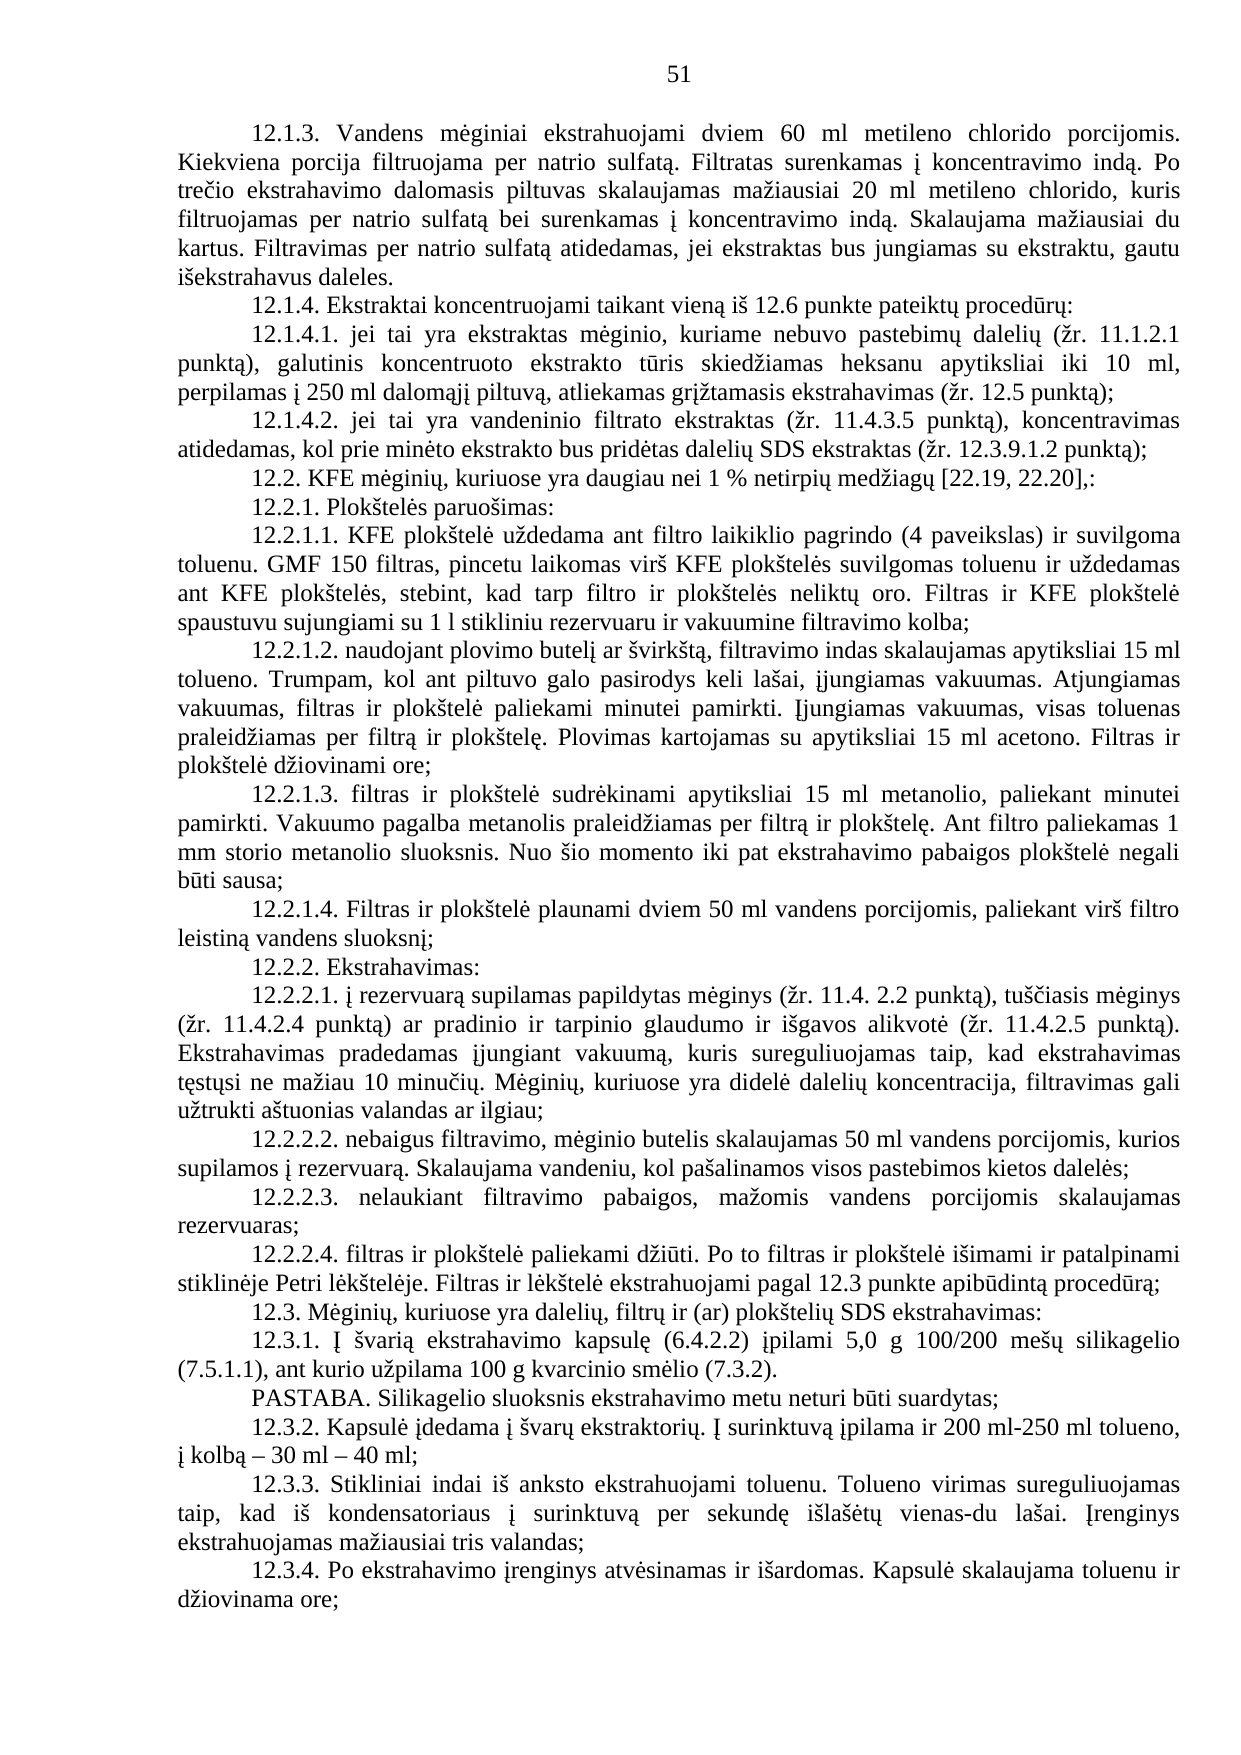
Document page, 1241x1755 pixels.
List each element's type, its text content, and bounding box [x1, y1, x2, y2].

text 12.3.1. Į švarią ekstrahavimo kapsulę (6.4.2.2) įpilami 5,0 g 100/200 mešų silikagelio (7.5.1.1), ant kurio užpilama 100 g kvarcinio smėlio (7.3.2). [177, 1326, 1181, 1383]
text 12.1.4. Ekstraktai koncentruojami taikant vieną iš 12.6 punkte pateiktų procedūrų: [177, 291, 1181, 319]
text 12.3. Mėginių, kuriuose yra dalelių, filtrų ir (ar) plokštelių SDS ekstrahavimas: [177, 1297, 1181, 1326]
text 12.2.1.3. filtras ir plokštelė sudrėkinami apytiksliai 15 ml metanolio, paliekant minutei pamirkti. Vakuumo pagalba metanolis praleidžiamas per filtrą ir plokštelę. Ant filtro paliekamas 1 mm storio metanolio sluoksnis. Nuo šio momento iki pat ekstrahavimo pabaigos plokštelė negali būti sausa; [177, 779, 1181, 894]
text 12.2.1.4. Filtras ir plokštelė plaunami dviem 50 ml vandens porcijomis, paliekant virš filtro leistiną vandens sluoksnį; [177, 894, 1181, 952]
text 12.1.4.2. jei tai yra vandeninio filtrato ekstraktas (žr. 11.4.3.5 punktą), koncentravimas atidedamas, kol prie minėto ekstrakto bus pridėtas dalelių SDS ekstraktas (žr. 12.3.9.1.2 punktą); [177, 406, 1181, 463]
text 12.2.1.2. naudojant plovimo butelį ar švirkštą, filtravimo indas skalaujamas apytiksliai 15 ml tolueno. Trumpam, kol ant piltuvo galo pasirodys keli lašai, įjungiamas vakuumas. Atjungiamas vakuumas, filtras ir plokštelė paliekami minutei pamirkti. Įjungiamas vakuumas, visas toluenas praleidžiamas per filtrą ir plokštelę. Plovimas kartojamas su apytiksliai 15 ml acetono. Filtras ir plokštelė džiovinami ore; [177, 636, 1181, 779]
text 12.3.3. Stikliniai indai iš anksto ekstrahuojami toluenu. Tolueno virimas sureguliuojamas taip, kad iš kondensatoriaus į surinktuvą per sekundę išlašėtų vienas-du lašai. Įrenginys ekstrahuojamas mažiausiai tris valandas; [177, 1469, 1181, 1556]
text 12.2.1.1. KFE plokštelė uždedama ant filtro laikiklio pagrindo (4 paveikslas) ir suvilgoma toluenu. GMF 150 filtras, pincetu laikomas virš KFE plokštelės suvilgomas toluenu ir uždedamas ant KFE plokštelės, stebint, kad tarp filtro ir plokštelės neliktų oro. Filtras ir KFE plokštelė spaustuvu sujungiami su 1 l stikliniu rezervuaru ir vakuumine filtravimo kolba; [177, 521, 1181, 636]
text 12.2.2.2. nebaigus filtravimo, mėginio butelis skalaujamas 50 ml vandens porcijomis, kurios supilamos į rezervuarą. Skalaujama vandeniu, kol pašalinamos visos pastebimos kietos dalelės; [177, 1124, 1181, 1182]
text 12.2.2.3. nelaukiant filtravimo pabaigos, mažomis vandens porcijomis skalaujamas rezervuaras; [177, 1182, 1181, 1239]
text PASTABA. Silikagelio sluoksnis ekstrahavimo metu neturi būti suardytas; [177, 1383, 1181, 1412]
text 12.2.2.1. į rezervuarą supilamas papildytas mėginys (žr. 11.4. 2.2 punktą), tuščiasis mėginys (žr. 11.4.2.4 punktą) ar pradinio ir tarpinio glaudumo ir išgavos alikvotė (žr. 11.4.2.5 punktą). Ekstrahavimas pradedamas įjungiant vakuumą, kuris sureguliuojamas taip, kad ekstrahavimas tęstųsi ne mažiau 10 minučių. Mėginių, kuriuose yra didelė dalelių koncentracija, filtravimas gali užtrukti aštuonias valandas ar ilgiau; [177, 981, 1181, 1124]
text 12.2.2. Ekstrahavimas: [177, 952, 1181, 981]
text 12.1.4.1. jei tai yra ekstraktas mėginio, kuriame nebuvo pastebimų dalelių (žr. 11.1.2.1 punktą), galutinis koncentruoto ekstrakto tūris skiedžiamas heksanu apytiksliai iki 10 ml, perpilamas į 250 ml dalomąjį piltuvą, atliekamas grįžtamasis ekstrahavimas (žr. 12.5 punktą); [177, 319, 1181, 406]
text 12.2.2.4. filtras ir plokštelė paliekami džiūti. Po to filtras ir plokštelė išimami ir patalpinami stiklinėje Petri lėkštelėje. Filtras ir lėkštelė ekstrahuojami pagal 12.3 punkte apibūdintą procedūrą; [177, 1239, 1181, 1297]
text 12.3.2. Kapsulė įdedama į švarų ekstraktorių. Į surinktuvą įpilama ir 200 ml-250 ml tolueno, į kolbą – 30 ml – 40 ml; [177, 1412, 1181, 1469]
text 12.2. KFE mėginių, kuriuose yra daugiau nei 1 % netirpių medžiagų [22.19, 22.20],: [177, 463, 1181, 492]
text 12.2.1. Plokštelės paruošimas: [177, 492, 1181, 521]
text 12.1.3. Vandens mėginiai ekstrahuojami dviem 60 ml metileno chlorido porcijomis. Kiekviena porcija filtruojama per natrio sulfatą. Filtratas surenkamas į koncentravimo indą. Po trečio ekstrahavimo dalomasis piltuvas skalaujamas mažiausiai 20 ml metileno chlorido, kuris filtruojamas per natrio sulfatą bei surenkamas į koncentravimo indą. Skalaujama mažiausiai du kartus. Filtravimas per natrio sulfatą atidedamas, jei ekstraktas bus jungiamas su ekstraktu, gautu išekstrahavus daleles. [177, 118, 1181, 291]
text 12.3.4. Po ekstrahavimo įrenginys atvėsinamas ir išardomas. Kapsulė skalaujama toluenu ir džiovinama ore; [177, 1556, 1181, 1613]
